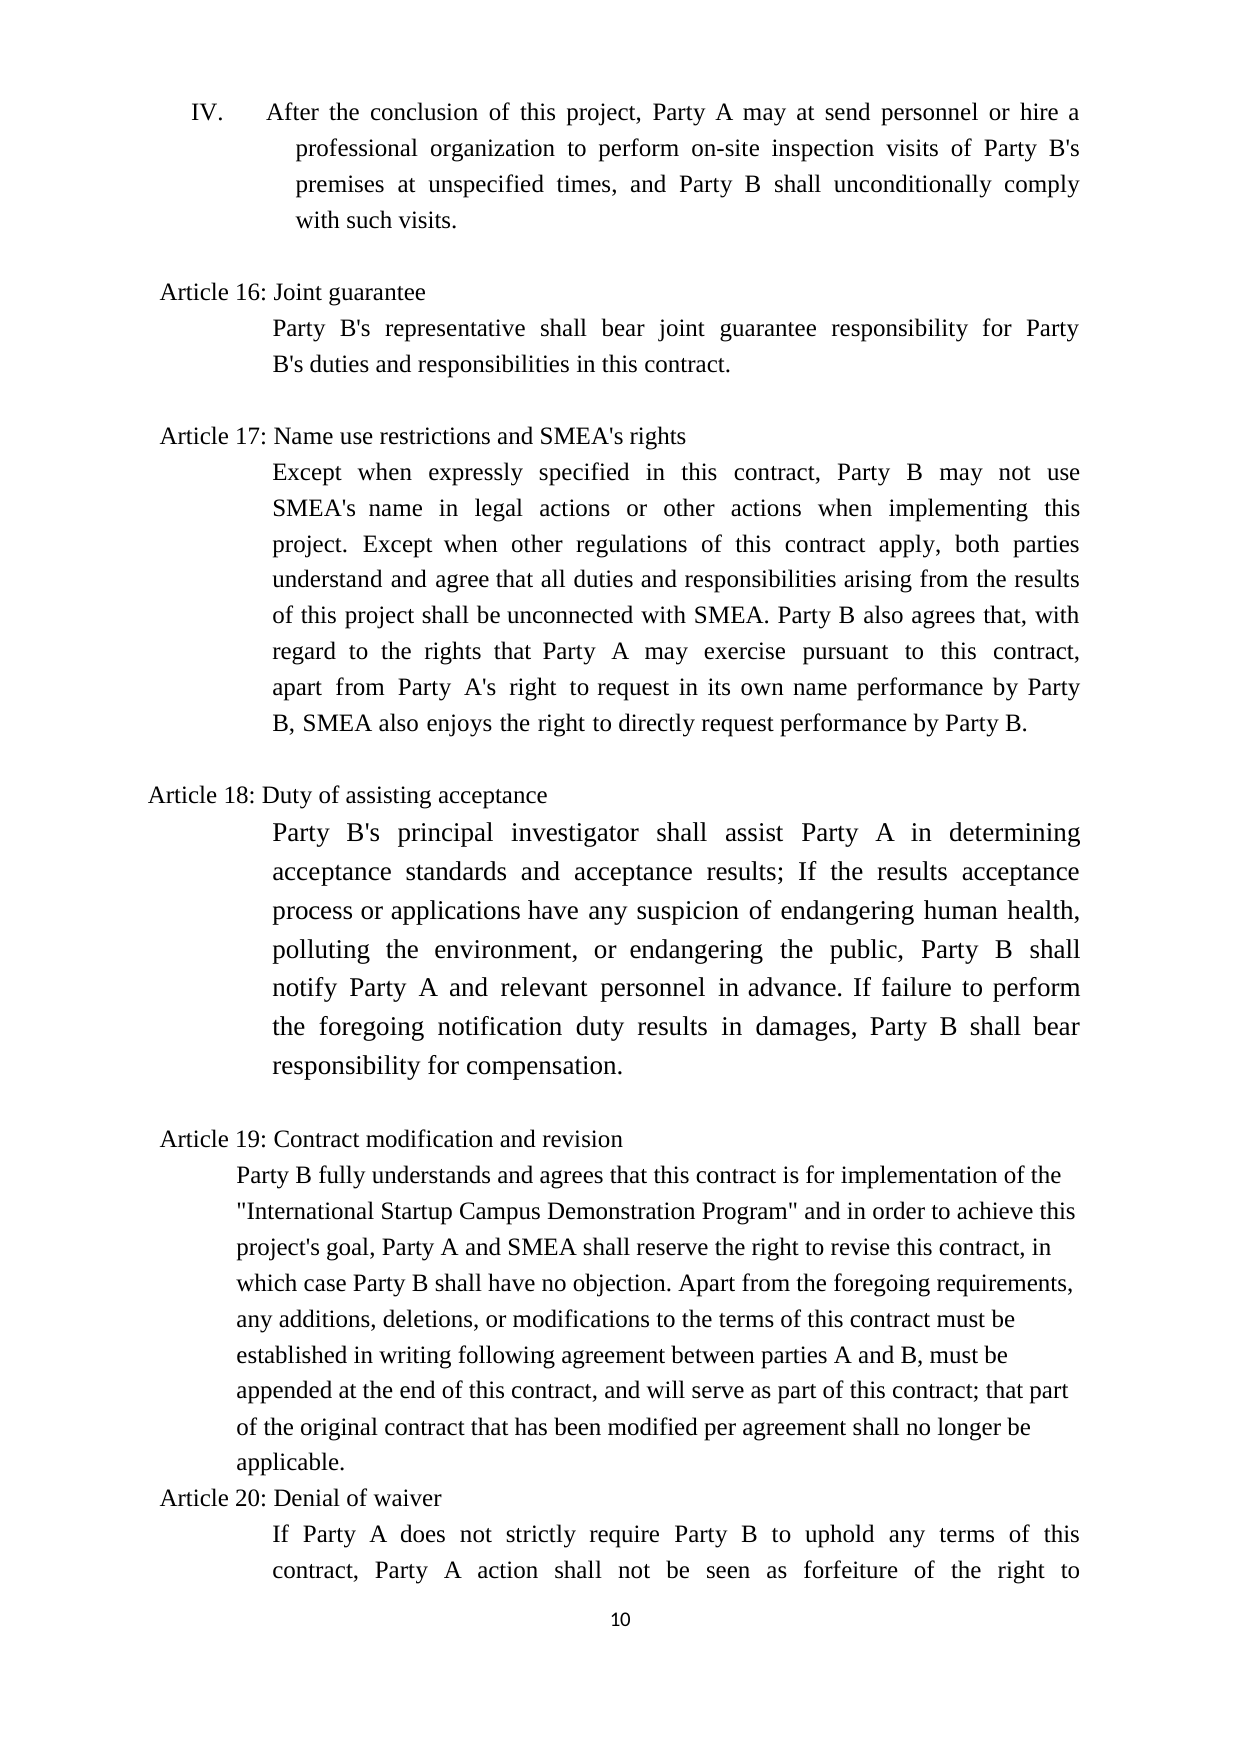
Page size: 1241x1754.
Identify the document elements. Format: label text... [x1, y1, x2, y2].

text Article 19: Contract modification and revision [159, 1124, 1092, 1153]
text If Party A does not strictly require Party B to uphold any terms of this contract, Party A action shall not be seen as forfeiture of the right to [272, 1519, 1080, 1584]
list After the conclusion of this project, Party A may at send personnel or hire a professional organization to perform on-site inspection visits of Party B's premises at unspecified times, and Party B shall unconditionally comply with such visits. [266, 97, 1080, 234]
text Article 17: Name use restrictions and SMEA's rights [159, 421, 1092, 449]
text Article 18: Duty of assisting acceptance [148, 780, 1092, 809]
text Except when expressly specified in this contract, Party B may not use SMEA's name in legal actions or other actions when implementing this project. Except when other regulations of this contract apply, both parties understand and agree that all duties and responsibilities arising from the results of this project shall be unconnected with SMEA. Party B also agrees that, with regard to the rights that Party A may exercise pursuant to this contract, apart from Party A's right to request in its own name performance by Party B, SMEA also enjoys the right to directly request performance by Party B. [272, 457, 1080, 737]
text Article 16: Joint guarantee [159, 277, 1092, 306]
text Article 20: Denial of waiver [159, 1483, 1092, 1512]
text Party B fully understands and agrees that this contract is for implementation of the "International Startup Campus Demonstration Program" and in order to achieve this project's goal, Party A and SMEA shall reserve the right to revise this contract, in which case Party B shall have no objection. Apart from the foregoing requirements, any additions, deletions, or modifications to the terms of this contract must be established in writing following agreement between parties A and B, must be appended at the end of this contract, and will serve as part of this contract; that part of the original contract that has been modified per agreement shall no longer be applicable. [236, 1160, 1092, 1476]
text Party B's principal investigator shall assist Party A in determining acceptance standards and acceptance results; If the results acceptance process or applications have any suspicion of endangering human health, polluting the environment, or endangering the public, Party B shall notify Party A and relevant personnel in advance. If failure to perform the foregoing notification duty results in damages, Party B shall bear responsibility for compensation. [272, 816, 1080, 1080]
text Party B's representative shall bear joint guarantee responsibility for Party B's duties and responsibilities in this contract. [272, 313, 1080, 378]
